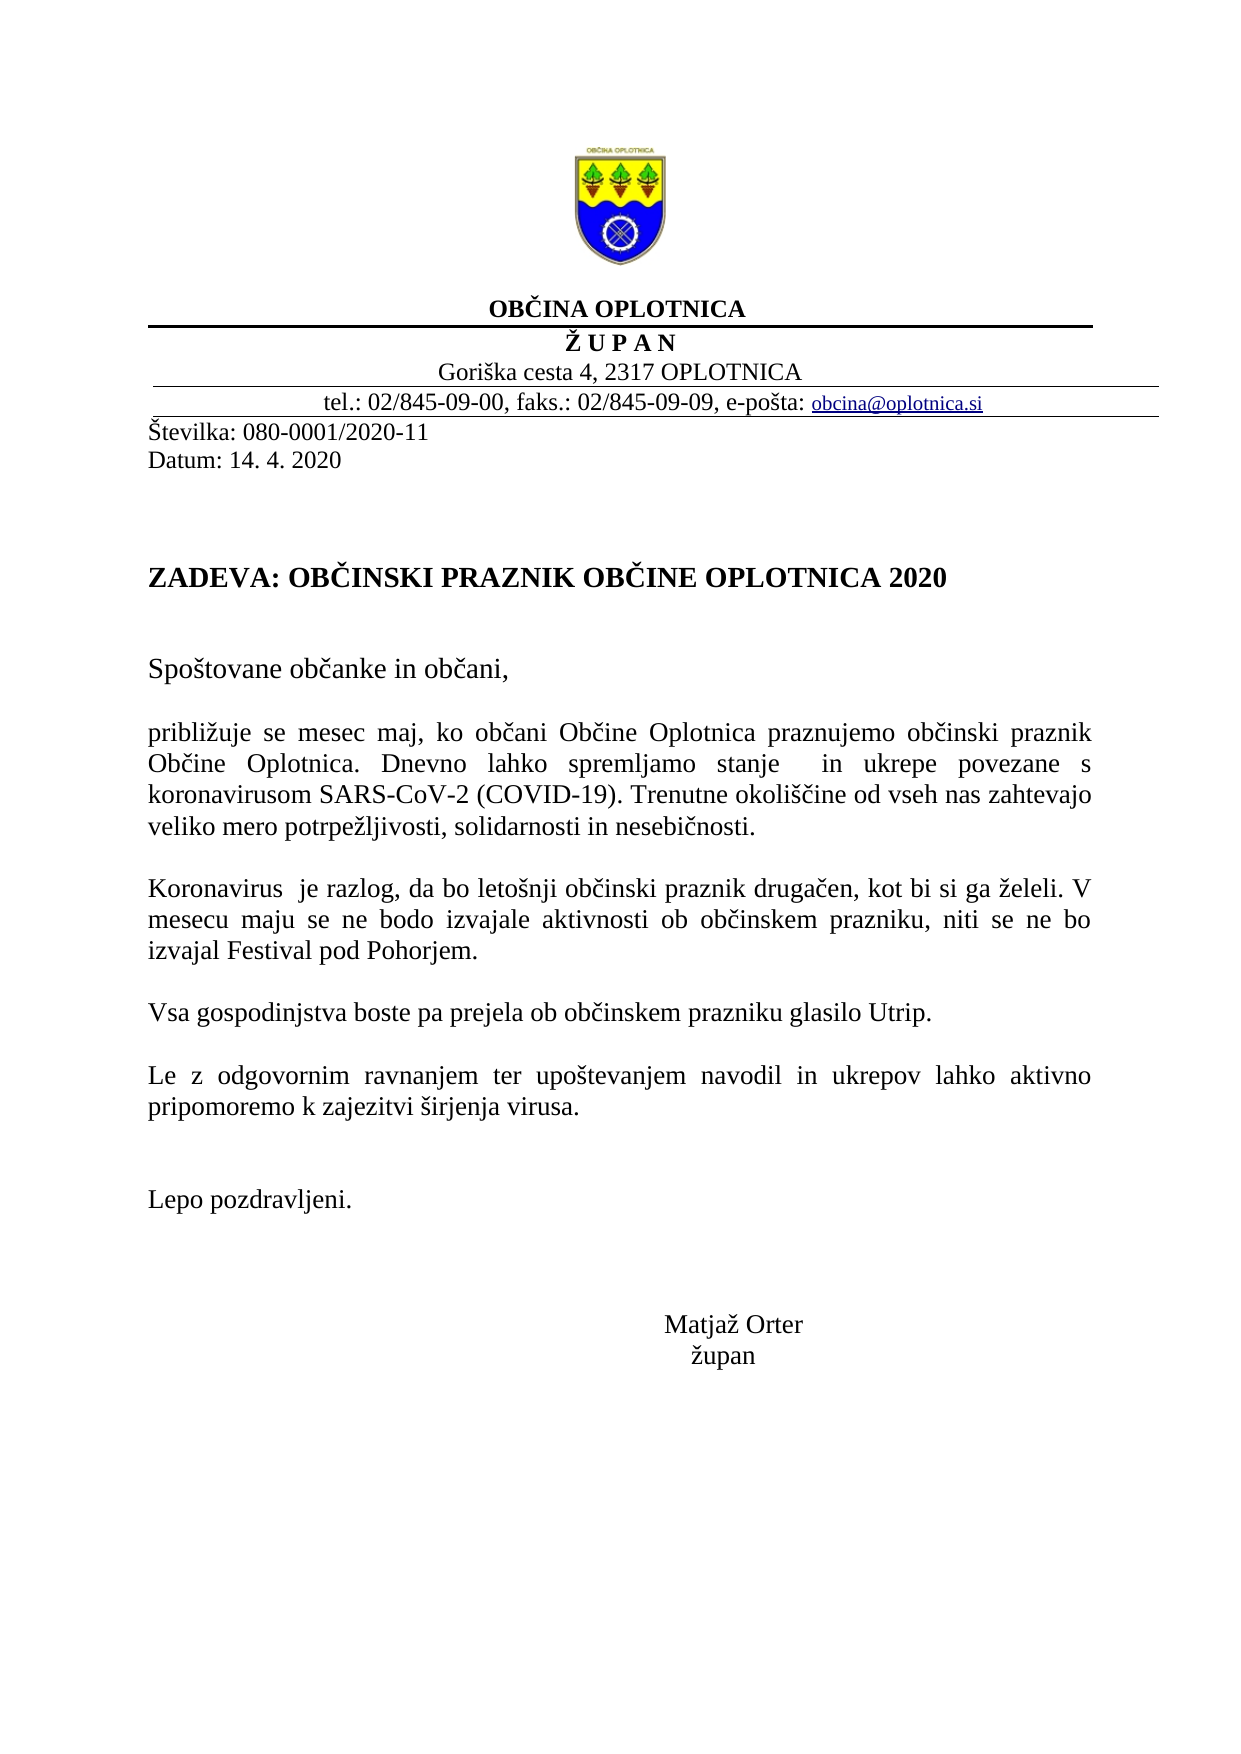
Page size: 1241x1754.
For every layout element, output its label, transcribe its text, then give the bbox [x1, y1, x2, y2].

text Koronavirus je razlog, da bo letošnji občinski praznik drugačen, kot bi si ga želeli. V mesecu maju se ne bodo izvajale aktivnosti ob občinskem prazniku, niti se ne bo izvajal Festival pod Pohorjem. [148, 872, 1093, 965]
text Datum: 14. 4. 2020 [148, 445, 1093, 474]
text Ž U P A N [148, 328, 1093, 357]
text OBČINA OPLOTNICA [148, 294, 1093, 325]
text Goriška cesta 4, 2317 OPLOTNICA [148, 357, 1093, 386]
text Matjaž Orter [148, 1308, 1093, 1339]
text Lepo pozdravljeni. [148, 1183, 1093, 1214]
text približuje se mesec maj, ko občani Občine Oplotnica praznujemo občinski praznik Občine Oplotnica. Dnevno lahko spremljamo stanje in ukrepe povezane s koronavirusom SARS-CoV-2 (COVID-19). Trenutne okoliščine od vseh nas zahtevajo veliko mero potrpežljivosti, solidarnosti in nesebičnosti. [148, 716, 1093, 841]
text Številka: 080-0001/2020-11 [148, 417, 1093, 445]
text Spoštovane občanke in občani, [148, 651, 1093, 685]
text Vsa gospodinjstva boste pa prejela ob občinskem prazniku glasilo Utrip. [148, 996, 1093, 1028]
text Le z odgovornim ravnanjem ter upoštevanjem navodil in ukrepov lahko aktivno pripomoremo k zajezitvi širjenja virusa. [148, 1059, 1093, 1121]
table_header tel.: 02/845-09-00, faks.: 02/845-09-09, e-pošta: obcina@oplotnica.si [153, 387, 1159, 416]
text ZADEVA: OBČINSKI PRAZNIK OBČINE OPLOTNICA 2020 [148, 560, 1093, 594]
text župan [148, 1339, 1093, 1370]
